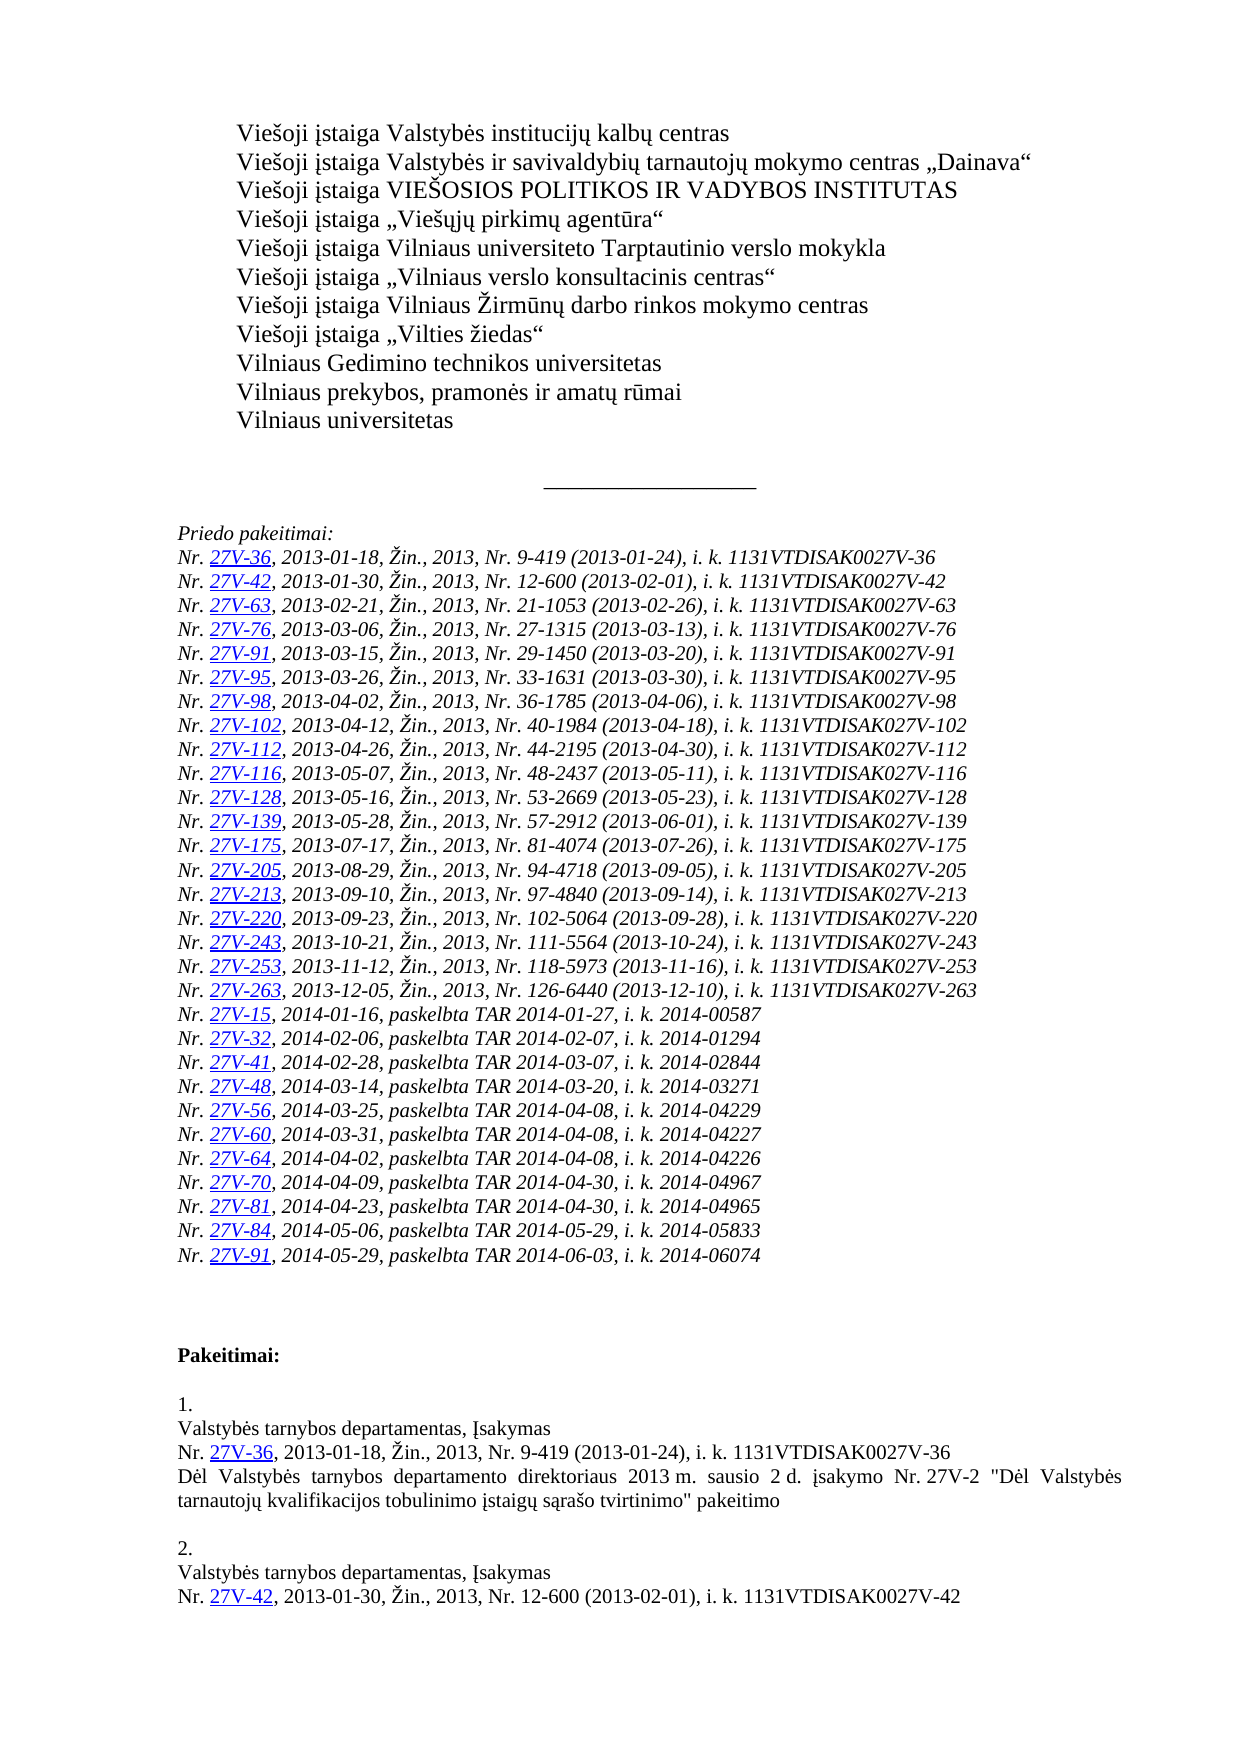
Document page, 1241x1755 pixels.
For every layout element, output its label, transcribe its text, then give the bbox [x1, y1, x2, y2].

text Dėl Valstybės tarnybos departamento direktoriaus 2013 m. sausio 2 d. įsakymo Nr. 27V-2 "Dėl Valstybės tarnautojų kvalifikacijos tobulinimo įstaigų sąrašo tvirtinimo" pakeitimo [177, 1464, 1122, 1512]
text Nr. 27V-263, 2013-12-05, Žin., 2013, Nr. 126-6440 (2013-12-10), i. k. 1131VTDISAK027V-263 [177, 978, 1122, 1002]
text Nr. 27V-36, 2013-01-18, Žin., 2013, Nr. 9-419 (2013-01-24), i. k. 1131VTDISAK0027V-36 [177, 545, 1122, 569]
text Nr. 27V-32, 2014-02-06, paskelbta TAR 2014-02-07, i. k. 2014-01294 [177, 1026, 1122, 1050]
text Vilniaus Gedimino technikos universitetas [177, 348, 1122, 377]
text Nr. 27V-91, 2014-05-29, paskelbta TAR 2014-06-03, i. k. 2014-06074 [177, 1242, 1122, 1267]
text Valstybės tarnybos departamentas, Įsakymas [177, 1416, 1122, 1440]
text Nr. 27V-116, 2013-05-07, Žin., 2013, Nr. 48-2437 (2013-05-11), i. k. 1131VTDISAK027V-116 [177, 761, 1122, 785]
text Nr. 27V-64, 2014-04-02, paskelbta TAR 2014-04-08, i. k. 2014-04226 [177, 1146, 1122, 1170]
text Nr. 27V-60, 2014-03-31, paskelbta TAR 2014-04-08, i. k. 2014-04227 [177, 1122, 1122, 1146]
text _________________ [177, 463, 1122, 492]
text Nr. 27V-128, 2013-05-16, Žin., 2013, Nr. 53-2669 (2013-05-23), i. k. 1131VTDISAK027V-128 [177, 785, 1122, 809]
text Viešoji įstaiga Valstybės ir savivaldybių tarnautojų mokymo centras „Dainava“ [177, 147, 1122, 176]
text Nr. 27V-63, 2013-02-21, Žin., 2013, Nr. 21-1053 (2013-02-26), i. k. 1131VTDISAK0027V-63 [177, 593, 1122, 617]
text Nr. 27V-175, 2013-07-17, Žin., 2013, Nr. 81-4074 (2013-07-26), i. k. 1131VTDISAK027V-175 [177, 833, 1122, 857]
text Nr. 27V-112, 2013-04-26, Žin., 2013, Nr. 44-2195 (2013-04-30), i. k. 1131VTDISAK027V-112 [177, 737, 1122, 761]
text Nr. 27V-70, 2014-04-09, paskelbta TAR 2014-04-30, i. k. 2014-04967 [177, 1170, 1122, 1194]
text 2. [177, 1536, 1122, 1560]
text Vilniaus universitetas [177, 406, 1122, 434]
text Viešoji įstaiga „Viešųjų pirkimų agentūra“ [177, 204, 1122, 233]
text Priedo pakeitimai: [177, 521, 1122, 545]
text Nr. 27V-102, 2013-04-12, Žin., 2013, Nr. 40-1984 (2013-04-18), i. k. 1131VTDISAK027V-102 [177, 713, 1122, 737]
text Viešoji įstaiga „Vilniaus verslo konsultacinis centras“ [177, 262, 1122, 291]
text Viešoji įstaiga Vilniaus Žirmūnų darbo rinkos mokymo centras [177, 291, 1122, 319]
text Nr. 27V-98, 2013-04-02, Žin., 2013, Nr. 36-1785 (2013-04-06), i. k. 1131VTDISAK0027V-98 [177, 689, 1122, 713]
text Valstybės tarnybos departamentas, Įsakymas [177, 1560, 1122, 1584]
text Viešoji įstaiga Valstybės institucijų kalbų centras [177, 118, 1122, 147]
text Pakeitimai: [177, 1343, 1122, 1367]
text Nr. 27V-95, 2013-03-26, Žin., 2013, Nr. 33-1631 (2013-03-30), i. k. 1131VTDISAK0027V-95 [177, 665, 1122, 689]
text Nr. 27V-36, 2013-01-18, Žin., 2013, Nr. 9-419 (2013-01-24), i. k. 1131VTDISAK0027V-36 [177, 1440, 1122, 1464]
text Nr. 27V-243, 2013-10-21, Žin., 2013, Nr. 111-5564 (2013-10-24), i. k. 1131VTDISAK027V-243 [177, 930, 1122, 954]
text Nr. 27V-139, 2013-05-28, Žin., 2013, Nr. 57-2912 (2013-06-01), i. k. 1131VTDISAK027V-139 [177, 809, 1122, 833]
text Nr. 27V-41, 2014-02-28, paskelbta TAR 2014-03-07, i. k. 2014-02844 [177, 1050, 1122, 1074]
text Nr. 27V-84, 2014-05-06, paskelbta TAR 2014-05-29, i. k. 2014-05833 [177, 1218, 1122, 1242]
text Nr. 27V-81, 2014-04-23, paskelbta TAR 2014-04-30, i. k. 2014-04965 [177, 1194, 1122, 1218]
text Vilniaus prekybos, pramonės ir amatų rūmai [177, 377, 1122, 406]
text 1. [177, 1392, 1122, 1416]
text Nr. 27V-42, 2013-01-30, Žin., 2013, Nr. 12-600 (2013-02-01), i. k. 1131VTDISAK0027V-42 [177, 1584, 1122, 1608]
text Viešoji įstaiga Vilniaus universiteto Tarptautinio verslo mokykla [177, 233, 1122, 262]
text Nr. 27V-48, 2014-03-14, paskelbta TAR 2014-03-20, i. k. 2014-03271 [177, 1074, 1122, 1098]
text Viešoji įstaiga „Vilties žiedas“ [177, 319, 1122, 348]
text Nr. 27V-15, 2014-01-16, paskelbta TAR 2014-01-27, i. k. 2014-00587 [177, 1002, 1122, 1026]
text Nr. 27V-220, 2013-09-23, Žin., 2013, Nr. 102-5064 (2013-09-28), i. k. 1131VTDISAK027V-220 [177, 906, 1122, 930]
text Nr. 27V-76, 2013-03-06, Žin., 2013, Nr. 27-1315 (2013-03-13), i. k. 1131VTDISAK0027V-76 [177, 617, 1122, 641]
text Nr. 27V-91, 2013-03-15, Žin., 2013, Nr. 29-1450 (2013-03-20), i. k. 1131VTDISAK0027V-91 [177, 641, 1122, 665]
text Nr. 27V-56, 2014-03-25, paskelbta TAR 2014-04-08, i. k. 2014-04229 [177, 1098, 1122, 1122]
text Nr. 27V-205, 2013-08-29, Žin., 2013, Nr. 94-4718 (2013-09-05), i. k. 1131VTDISAK027V-205 [177, 857, 1122, 882]
text Nr. 27V-253, 2013-11-12, Žin., 2013, Nr. 118-5973 (2013-11-16), i. k. 1131VTDISAK027V-253 [177, 954, 1122, 978]
text Nr. 27V-42, 2013-01-30, Žin., 2013, Nr. 12-600 (2013-02-01), i. k. 1131VTDISAK0027V-42 [177, 569, 1122, 593]
text Viešoji įstaiga VIEŠOSIOS POLITIKOS IR VADYBOS INSTITUTAS [177, 176, 1122, 204]
text Nr. 27V-213, 2013-09-10, Žin., 2013, Nr. 97-4840 (2013-09-14), i. k. 1131VTDISAK027V-213 [177, 882, 1122, 906]
